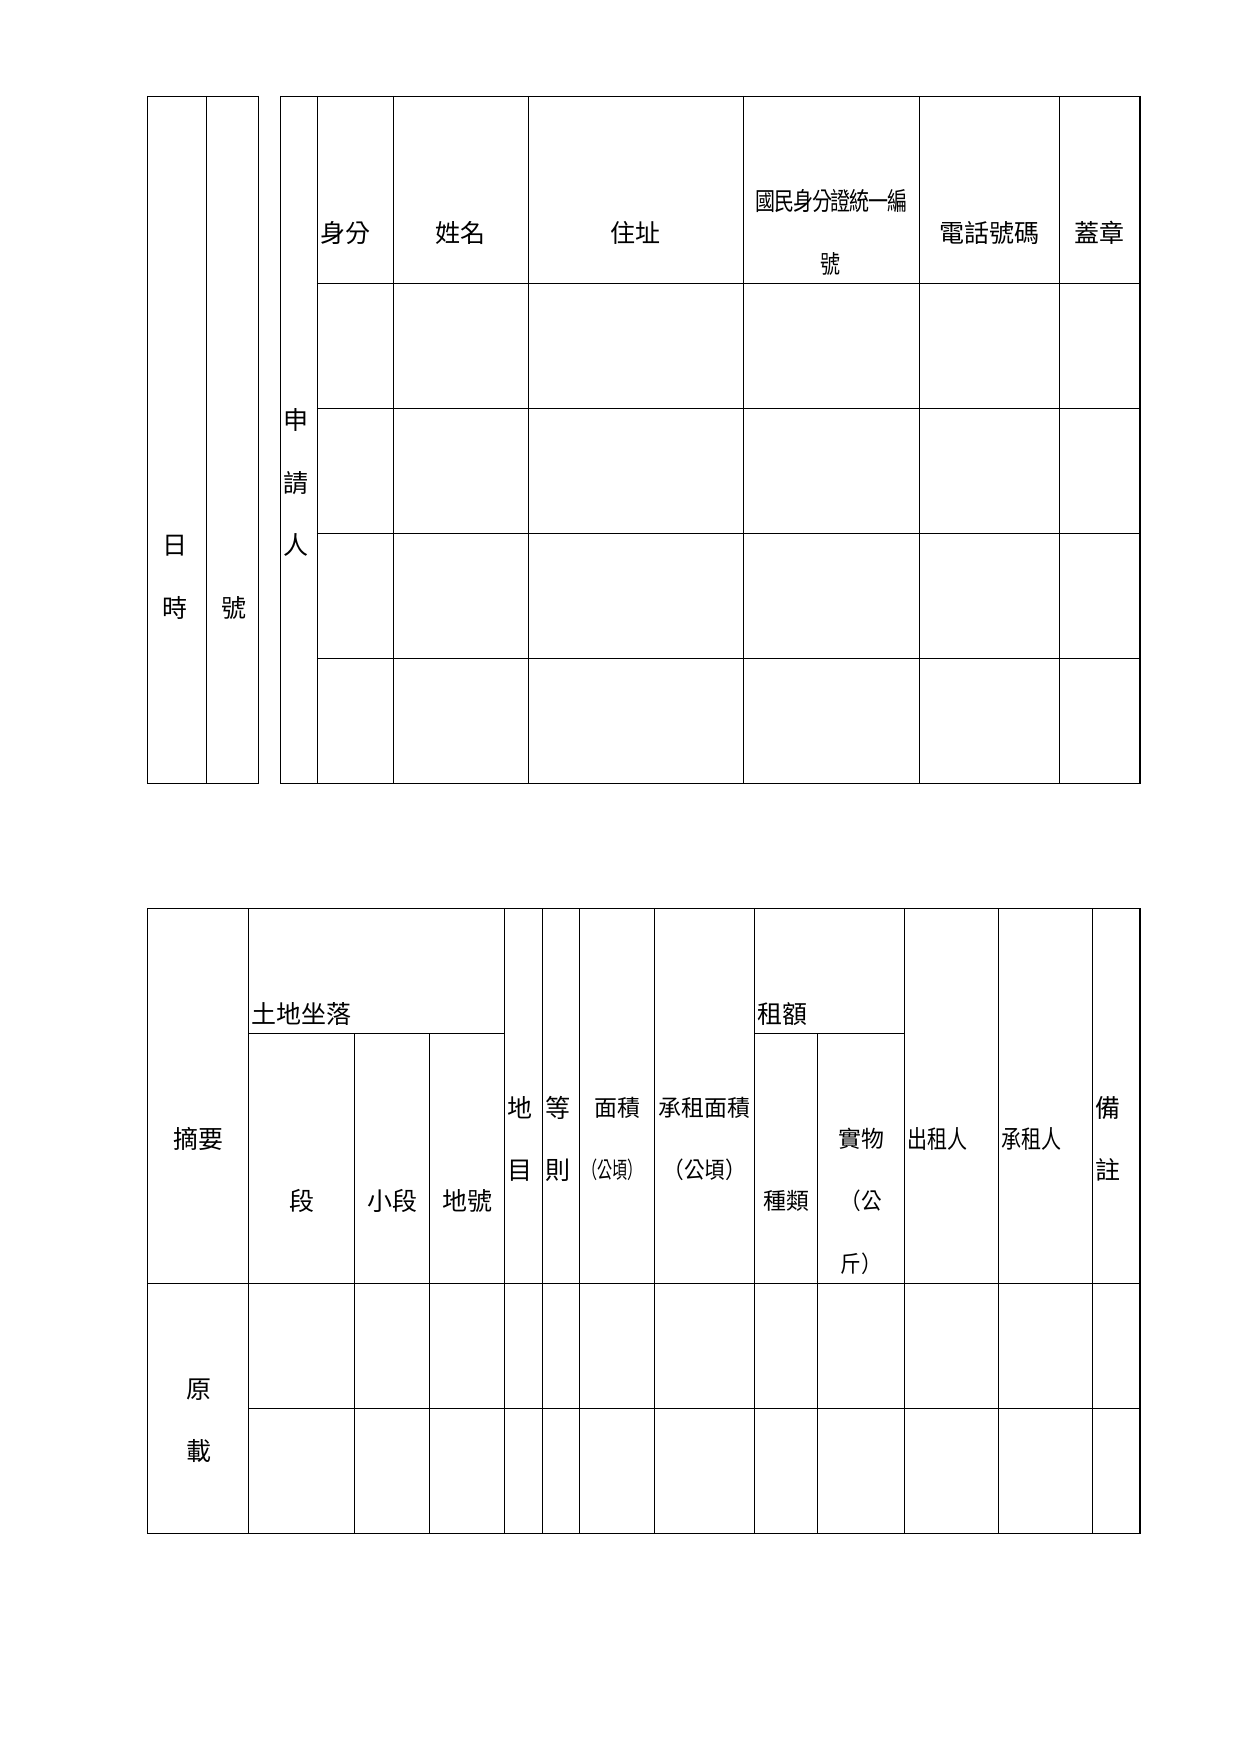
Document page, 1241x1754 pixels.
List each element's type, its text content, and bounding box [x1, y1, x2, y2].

table_cell [755, 1284, 817, 1408]
table_cell 實物 （公斤） [818, 1034, 904, 1283]
table_header 備註 [1093, 909, 1139, 1283]
table_cell 種類 [755, 1034, 817, 1283]
table_cell [259, 408, 280, 533]
table_cell 段 [249, 1034, 354, 1283]
table_cell [430, 1284, 504, 1408]
table_cell 日 時 [148, 97, 206, 783]
table_cell [249, 1284, 354, 1408]
table_cell [818, 1409, 904, 1533]
table_cell 電話號碼 [920, 97, 1059, 283]
table_cell [318, 284, 393, 408]
table_cell [543, 1409, 579, 1533]
table_cell [318, 659, 393, 783]
table_cell [505, 1409, 542, 1533]
table_cell [1060, 284, 1139, 408]
table_cell [259, 283, 280, 408]
table_cell 小段 [355, 1034, 429, 1283]
table_cell [543, 1284, 579, 1408]
table_cell 身分 [318, 97, 393, 283]
table_cell 住址 [529, 97, 743, 283]
table_cell [394, 284, 528, 408]
table_header 等則 [543, 909, 579, 1283]
table_cell [920, 284, 1059, 408]
table_header 地目 [505, 909, 542, 1283]
table_cell [529, 409, 743, 533]
table_cell [318, 409, 393, 533]
table_cell [259, 96, 280, 283]
table_cell [529, 659, 743, 783]
table_cell [920, 659, 1059, 783]
table_cell [1060, 659, 1139, 783]
table_cell [655, 1409, 754, 1533]
table_cell [920, 534, 1059, 658]
table_cell 姓名 [394, 97, 528, 283]
table_cell [529, 534, 743, 658]
table_cell 申請 人 [281, 97, 317, 783]
table_header 承租面積 （公頃） [655, 909, 754, 1283]
table_cell [505, 1284, 542, 1408]
table_cell [580, 1409, 654, 1533]
table_cell 蓋章 [1060, 97, 1139, 283]
table_header 租額 [755, 909, 904, 1033]
table_cell [394, 409, 528, 533]
table_cell [755, 1409, 817, 1533]
table_cell [318, 534, 393, 658]
table_cell [355, 1284, 429, 1408]
table_header 出租人 [905, 909, 998, 1283]
table_cell [999, 1284, 1092, 1408]
table_cell [999, 1409, 1092, 1533]
table_cell [249, 1409, 354, 1533]
table_cell [818, 1284, 904, 1408]
table_cell [394, 659, 528, 783]
table_cell [744, 659, 919, 783]
table_cell [1060, 409, 1139, 533]
table_header 承租人 [999, 909, 1092, 1283]
table_cell 原 載 [148, 1284, 248, 1533]
table_cell [355, 1409, 429, 1533]
table_cell [1093, 1284, 1139, 1408]
table_cell [580, 1284, 654, 1408]
table_cell [529, 284, 743, 408]
table_cell [1060, 534, 1139, 658]
table_cell [259, 658, 280, 783]
table_header 摘要 [148, 909, 248, 1283]
table_cell [744, 534, 919, 658]
table_cell 國民身分證統一編號 [744, 97, 919, 283]
table_header 土地坐落 [249, 909, 504, 1033]
table_cell [905, 1409, 998, 1533]
table_cell 地號 [430, 1034, 504, 1283]
table_cell [394, 534, 528, 658]
table_cell [744, 409, 919, 533]
table_cell 號 [207, 97, 258, 783]
table_cell [430, 1409, 504, 1533]
table_header 面積 （公頃） [580, 909, 654, 1283]
table_cell [920, 409, 1059, 533]
table_cell [744, 284, 919, 408]
table_cell [905, 1284, 998, 1408]
table_cell [655, 1284, 754, 1408]
table_cell [1093, 1409, 1139, 1533]
table_cell [259, 533, 280, 658]
